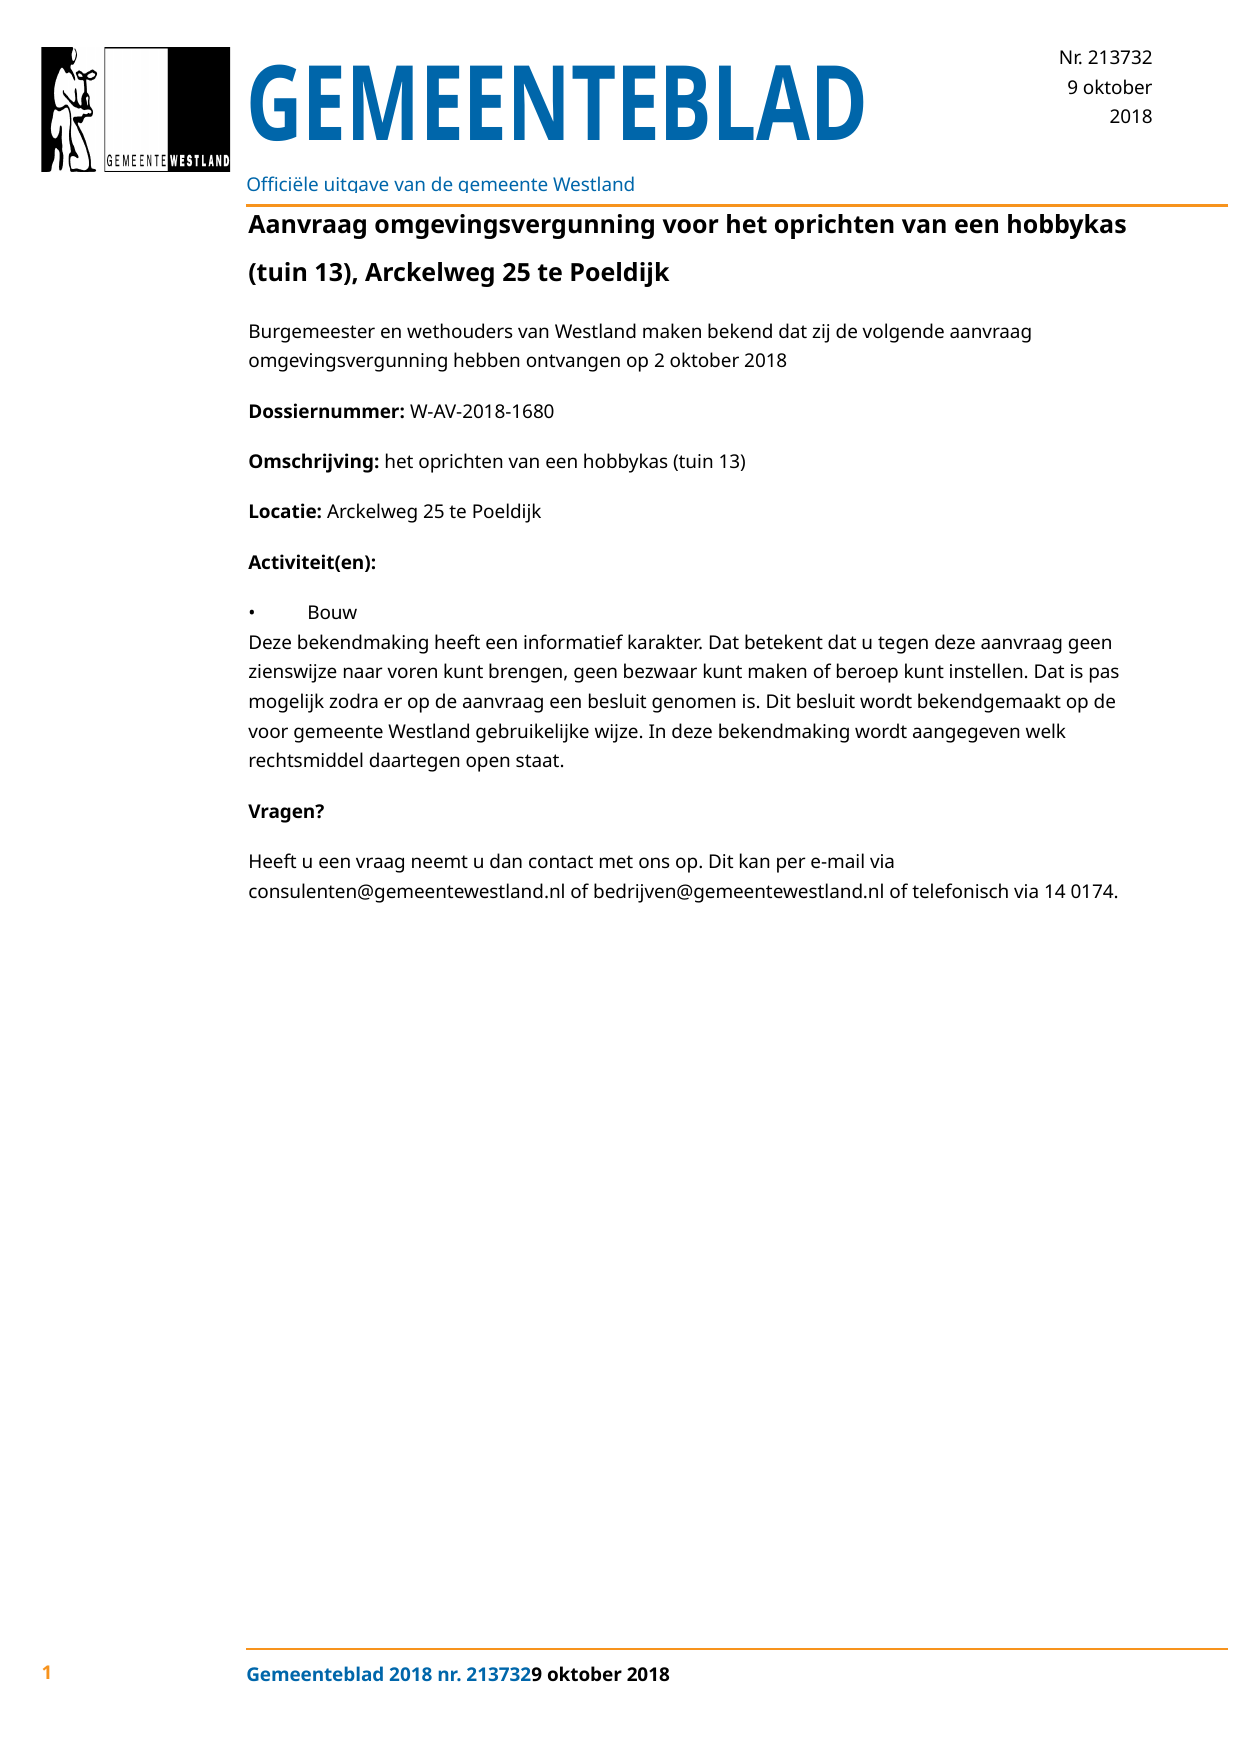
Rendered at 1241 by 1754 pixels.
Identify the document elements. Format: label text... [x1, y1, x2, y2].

text Locatie: Arckelweg 25 te Poeldijk [248, 499, 1152, 524]
text Deze bekendmaking heeft een informatief karakter. Dat betekent dat u tegen deze aanvraag geen zienswijze naar voren kunt brengen, geen bezwaar kunt maken of beroep kunt instellen. Dat is pas mogelijk zodra er op de aanvraag een besluit genomen is. Dit besluit wordt bekendgemaakt op de voor gemeente Westland gebruikelijke wijze. In deze bekendmaking wordt aangegeven welk rechtsmiddel daartegen open staat. [248, 629, 1152, 773]
picture [41, 47, 231, 172]
text Burgemeester en wethouders van Westland maken bekend dat zij de volgende aanvraag omgevingsvergunning hebben ontvangen op 2 oktober 2018 [248, 318, 1152, 373]
text Omschrijving: het oprichten van een hobbykas (tuin 13) [248, 448, 1152, 474]
text Aanvraag omgevingsvergunning voor het oprichten van een hobbykas (tuin 13), Arckelweg 25 te Poeldijk [248, 207, 1152, 288]
text Dossiernummer: W-AV-2018-1680 [248, 398, 1152, 424]
text Activiteit(en): [248, 549, 1152, 575]
text Heeft u een vraag neemt u dan contact met ons op. Dit kan per e-mail via consulenten@gemeentewestland.nl of bedrijven@gemeentewestland.nl of telefonisch via 14 0174. [248, 848, 1152, 904]
text Vragen? [248, 798, 1152, 824]
list Bouw [248, 599, 1152, 625]
